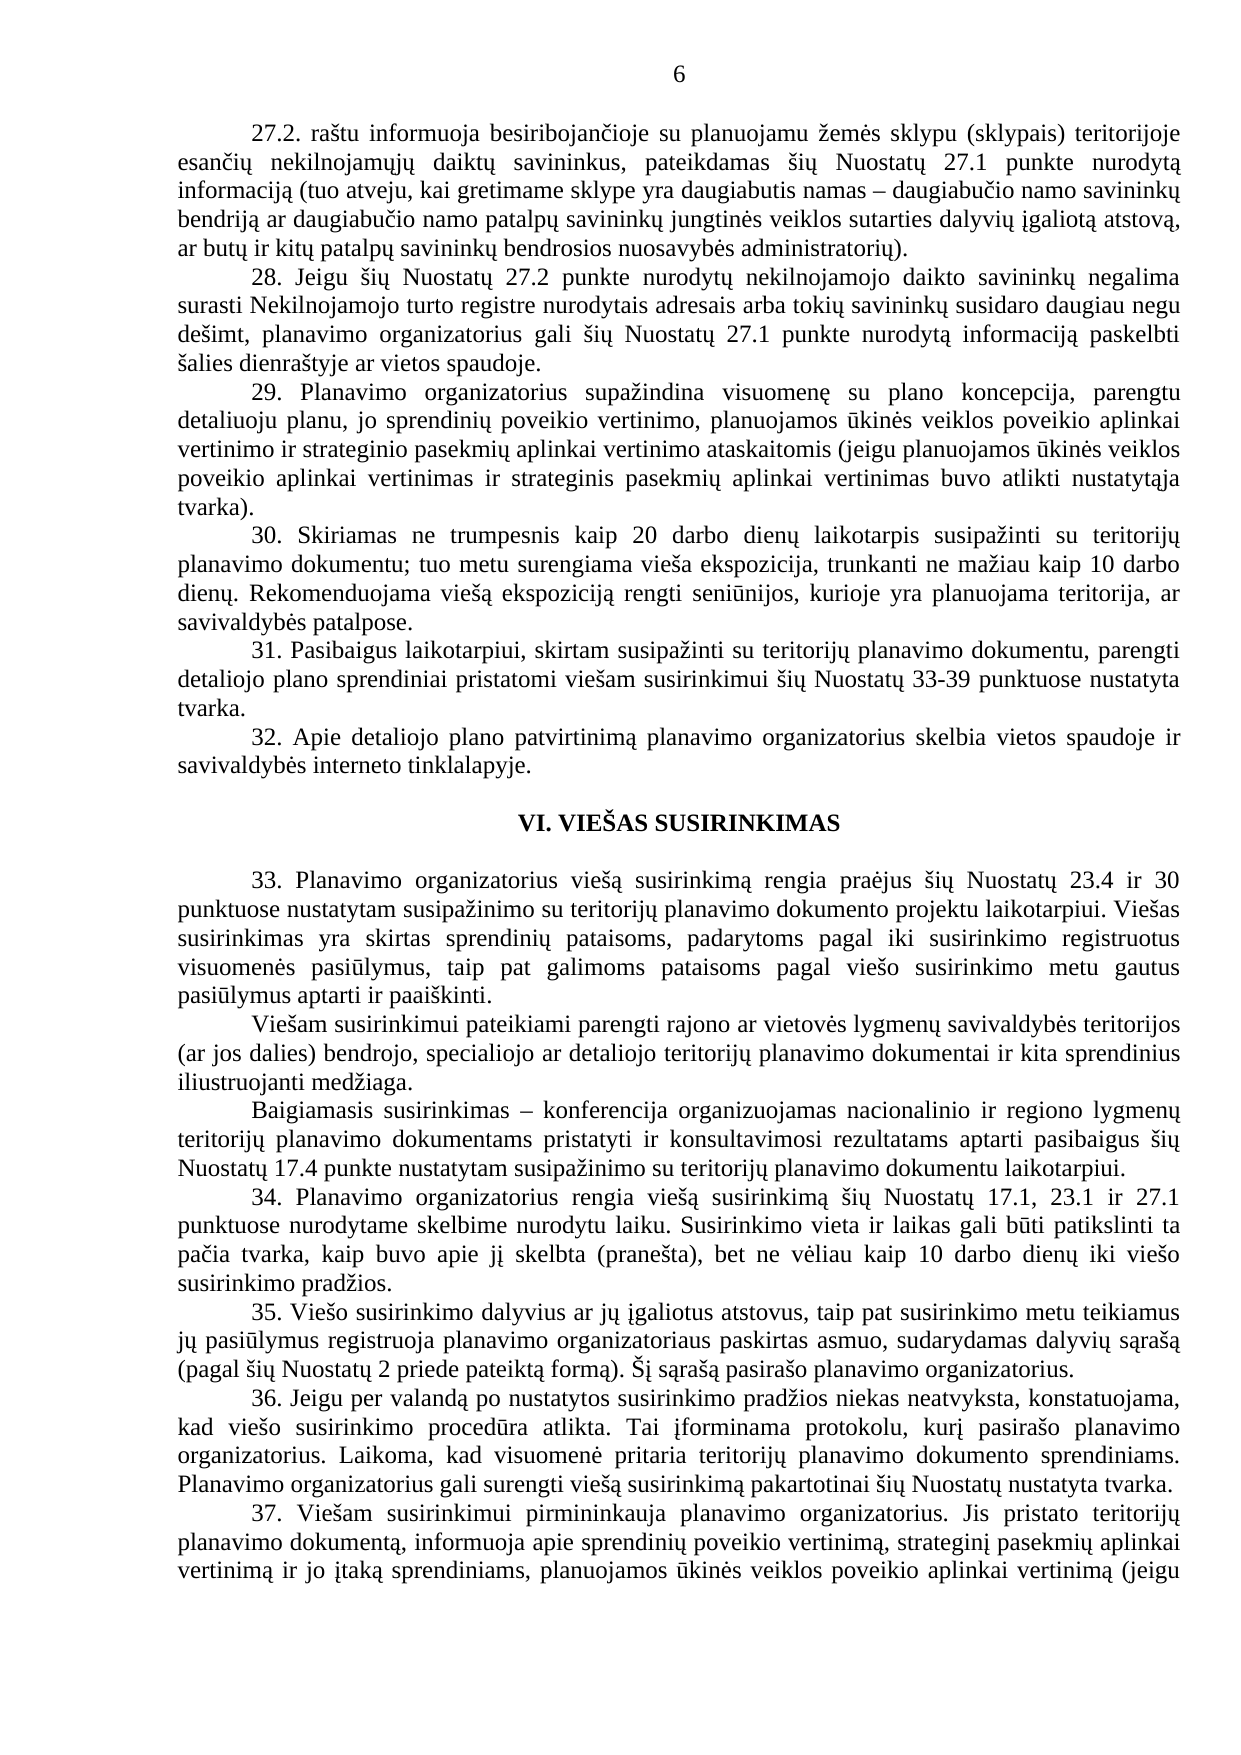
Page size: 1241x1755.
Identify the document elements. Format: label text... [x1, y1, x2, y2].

text 29. Planavimo organizatorius supažindina visuomenę su plano koncepcija, parengtu detaliuoju planu, jo sprendinių poveikio vertinimo, planuojamos ūkinės veiklos poveikio aplinkai vertinimo ir strateginio pasekmių aplinkai vertinimo ataskaitomis (jeigu planuojamos ūkinės veiklos poveikio aplinkai vertinimas ir strateginis pasekmių aplinkai vertinimas buvo atlikti nustatytąja tvarka). [177, 377, 1181, 521]
text 36. Jeigu per valandą po nustatytos susirinkimo pradžios niekas neatvyksta, konstatuojama, kad viešo susirinkimo procedūra atlikta. Tai įforminama protokolu, kurį pasirašo planavimo organizatorius. Laikoma, kad visuomenė pritaria teritorijų planavimo dokumento sprendiniams. Planavimo organizatorius gali surengti viešą susirinkimą pakartotinai šių Nuostatų nustatyta tvarka. [177, 1383, 1181, 1498]
text 33. Planavimo organizatorius viešą susirinkimą rengia praėjus šių Nuostatų 23.4 ir 30 punktuose nustatytam susipažinimo su teritorijų planavimo dokumento projektu laikotarpiui. Viešas susirinkimas yra skirtas sprendinių pataisoms, padarytoms pagal iki susirinkimo registruotus visuomenės pasiūlymus, taip pat galimoms pataisoms pagal viešo susirinkimo metu gautus pasiūlymus aptarti ir paaiškinti. [177, 866, 1181, 1009]
text Baigiamasis susirinkimas – konferencija organizuojamas nacionalinio ir regiono lygmenų teritorijų planavimo dokumentams pristatyti ir konsultavimosi rezultatams aptarti pasibaigus šių Nuostatų 17.4 punkte nustatytam susipažinimo su teritorijų planavimo dokumentu laikotarpiui. [177, 1096, 1181, 1182]
text 28. Jeigu šių Nuostatų 27.2 punkte nurodytų nekilnojamojo daikto savininkų negalima surasti Nekilnojamojo turto registre nurodytais adresais arba tokių savininkų susidaro daugiau negu dešimt, planavimo organizatorius gali šių Nuostatų 27.1 punkte nurodytą informaciją paskelbti šalies dienraštyje ar vietos spaudoje. [177, 262, 1181, 377]
text 32. Apie detaliojo plano patvirtinimą planavimo organizatorius skelbia vietos spaudoje ir savivaldybės interneto tinklalapyje. [177, 722, 1181, 779]
text 37. Viešam susirinkimui pirmininkauja planavimo organizatorius. Jis pristato teritorijų planavimo dokumentą, informuoja apie sprendinių poveikio vertinimą, strateginį pasekmių aplinkai vertinimą ir jo įtaką sprendiniams, planuojamos ūkinės veiklos poveikio aplinkai vertinimą (jeigu [177, 1498, 1181, 1584]
text 31. Pasibaigus laikotarpiui, skirtam susipažinti su teritorijų planavimo dokumentu, parengti detaliojo plano sprendiniai pristatomi viešam susirinkimui šių Nuostatų 33-39 punktuose nustatyta tvarka. [177, 636, 1181, 722]
text 27.2. raštu informuoja besiribojančioje su planuojamu žemės sklypu (sklypais) teritorijoje esančių nekilnojamųjų daiktų savininkus, pateikdamas šių Nuostatų 27.1 punkte nurodytą informaciją (tuo atveju, kai gretimame sklype yra daugiabutis namas – daugiabučio namo savininkų bendriją ar daugiabučio namo patalpų savininkų jungtinės veiklos sutarties dalyvių įgaliotą atstovą, ar butų ir kitų patalpų savininkų bendrosios nuosavybės administratorių). [177, 118, 1181, 262]
text 30. Skiriamas ne trumpesnis kaip 20 darbo dienų laikotarpis susipažinti su teritorijų planavimo dokumentu; tuo metu surengiama vieša ekspozicija, trunkanti ne mažiau kaip 10 darbo dienų. Rekomenduojama viešą ekspoziciją rengti seniūnijos, kurioje yra planuojama teritorija, ar savivaldybės patalpose. [177, 521, 1181, 636]
text VI. VIEŠAS SUSIRINKIMAS [177, 808, 1181, 837]
text 34. Planavimo organizatorius rengia viešą susirinkimą šių Nuostatų 17.1, 23.1 ir 27.1 punktuose nurodytame skelbime nurodytu laiku. Susirinkimo vieta ir laikas gali būti patikslinti ta pačia tvarka, kaip buvo apie jį skelbta (pranešta), bet ne vėliau kaip 10 darbo dienų iki viešo susirinkimo pradžios. [177, 1182, 1181, 1297]
text 35. Viešo susirinkimo dalyvius ar jų įgaliotus atstovus, taip pat susirinkimo metu teikiamus jų pasiūlymus registruoja planavimo organizatoriaus paskirtas asmuo, sudarydamas dalyvių sąrašą (pagal šių Nuostatų 2 priede pateiktą formą). Šį sąrašą pasirašo planavimo organizatorius. [177, 1297, 1181, 1383]
text Viešam susirinkimui pateikiami parengti rajono ar vietovės lygmenų savivaldybės teritorijos (ar jos dalies) bendrojo, specialiojo ar detaliojo teritorijų planavimo dokumentai ir kita sprendinius iliustruojanti medžiaga. [177, 1009, 1181, 1096]
